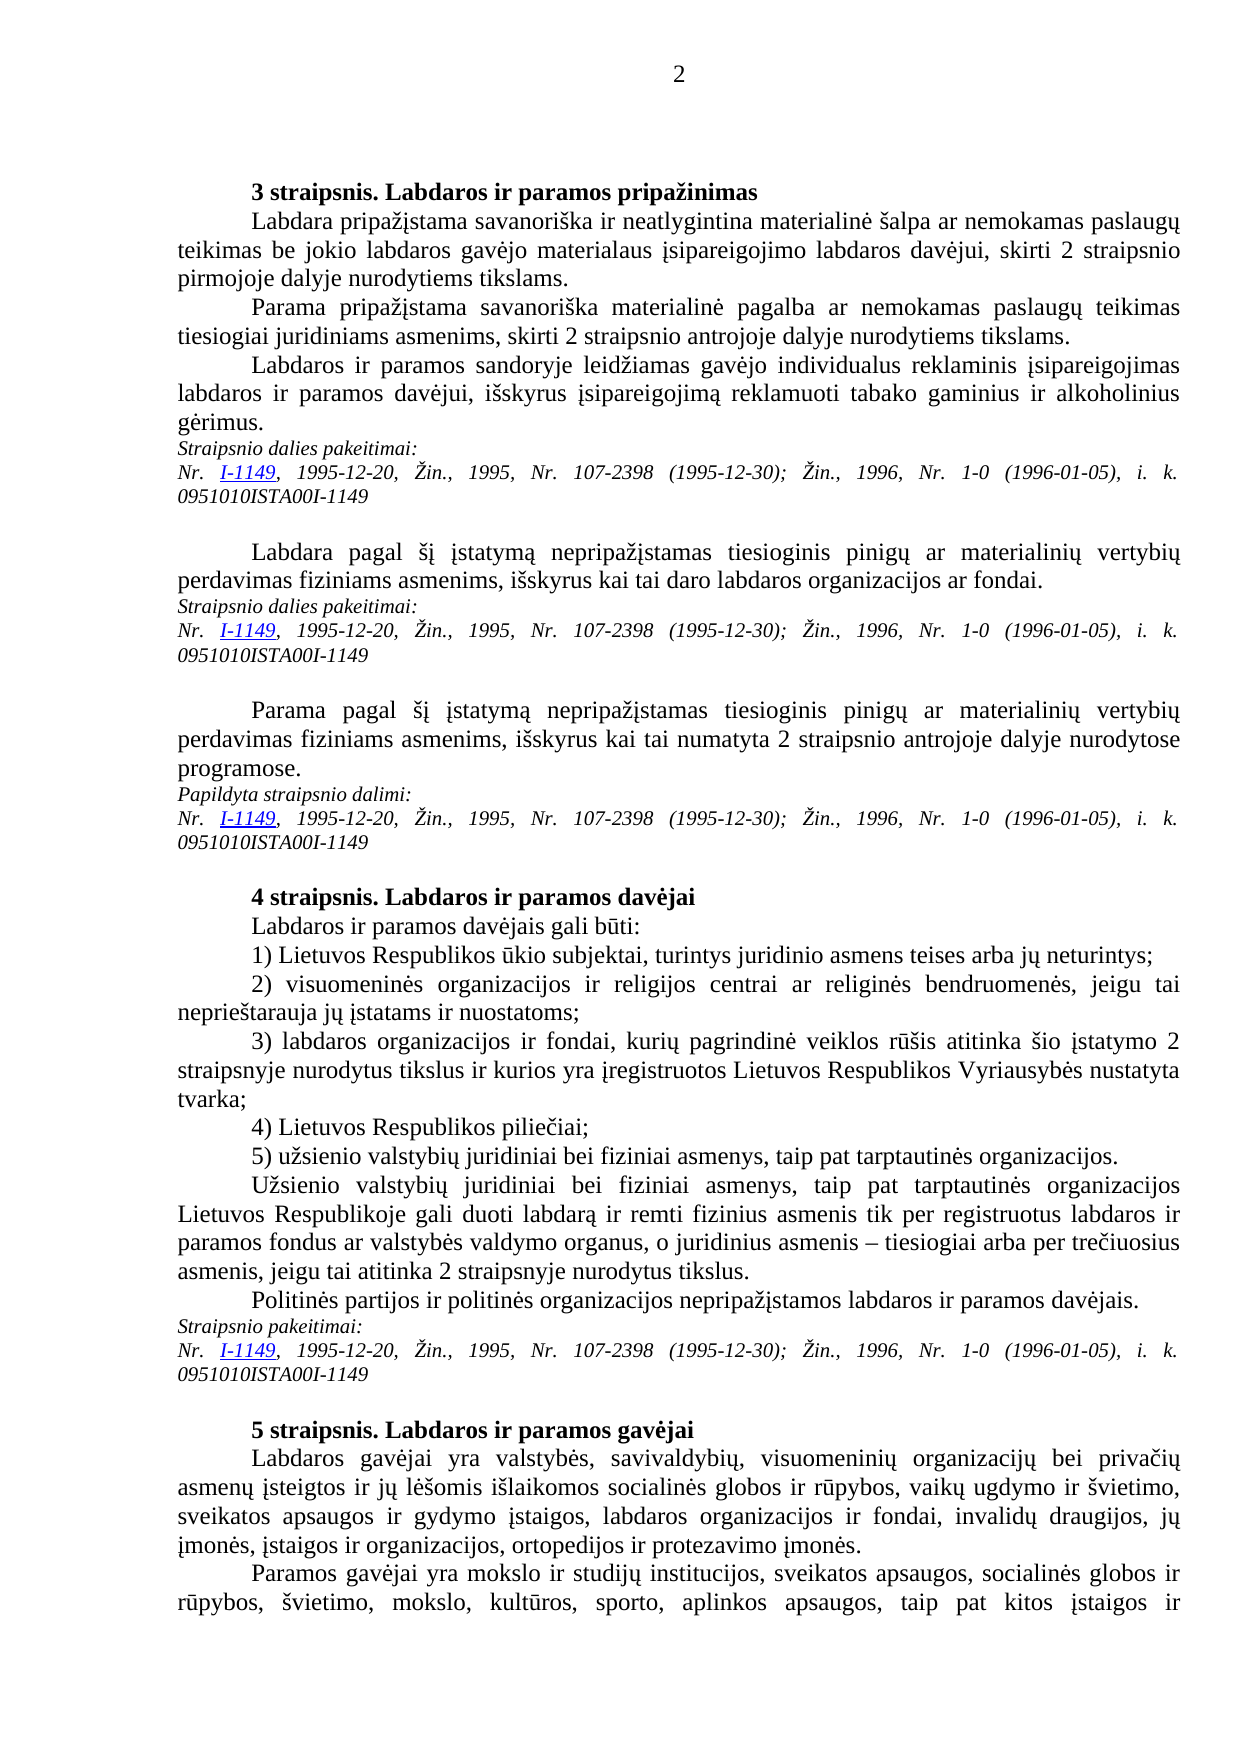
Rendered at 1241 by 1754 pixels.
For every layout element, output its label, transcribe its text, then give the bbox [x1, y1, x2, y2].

text Nr. I-1149, 1995-12-20, Žin., 1995, Nr. 107-2398 (1995-12-30); Žin., 1996, Nr. 1-0 (1996-01-05), i. k. 0951010ISTA00I-1149 [177, 806, 1181, 854]
text Užsienio valstybių juridiniai bei fiziniai asmenys, taip pat tarptautinės organizacijos Lietuvos Respublikoje gali duoti labdarą ir remti fizinius asmenis tik per registruotus labdaros ir paramos fondus ar valstybės valdymo organus, o juridinius asmenis – tiesiogiai arba per trečiuosius asmenis, jeigu tai atitinka 2 straipsnyje nurodytus tikslus. [177, 1170, 1181, 1285]
text Papildyta straipsnio dalimi: [177, 782, 1181, 806]
text Nr. I-1149, 1995-12-20, Žin., 1995, Nr. 107-2398 (1995-12-30); Žin., 1996, Nr. 1-0 (1996-01-05), i. k. 0951010ISTA00I-1149 [177, 1338, 1181, 1386]
text Labdara pripažįstama savanoriška ir neatlygintina materialinė šalpa ar nemokamas paslaugų teikimas be jokio labdaros gavėjo materialaus įsipareigojimo labdaros davėjui, skirti 2 straipsnio pirmojoje dalyje nurodytiems tikslams. [177, 206, 1181, 292]
text Nr. I-1149, 1995-12-20, Žin., 1995, Nr. 107-2398 (1995-12-30); Žin., 1996, Nr. 1-0 (1996-01-05), i. k. 0951010ISTA00I-1149 [177, 460, 1181, 508]
text Labdara pagal šį įstatymą nepripažįstamas tiesioginis pinigų ar materialinių vertybių perdavimas fiziniams asmenims, išskyrus kai tai daro labdaros organizacijos ar fondai. [177, 537, 1181, 594]
text Labdaros ir paramos sandoryje leidžiamas gavėjo individualus reklaminis įsipareigojimas labdaros ir paramos davėjui, išskyrus įsipareigojimą reklamuoti tabako gaminius ir alkoholinius gėrimus. [177, 350, 1181, 436]
text Straipsnio dalies pakeitimai: [177, 594, 1181, 618]
text Labdaros gavėjai yra valstybės, savivaldybių, visuomeninių organizacijų bei privačių asmenų įsteigtos ir jų lėšomis išlaikomos socialinės globos ir rūpybos, vaikų ugdymo ir švietimo, sveikatos apsaugos ir gydymo įstaigos, labdaros organizacijos ir fondai, invalidų draugijos, jų įmonės, įstaigos ir organizacijos, ortopedijos ir protezavimo įmonės. [177, 1443, 1181, 1558]
text 3 straipsnis. Labdaros ir paramos pripažinimas [177, 177, 1181, 206]
text Labdaros ir paramos davėjais gali būti: [177, 911, 1181, 940]
text Paramos gavėjai yra mokslo ir studijų institucijos, sveikatos apsaugos, socialinės globos ir rūpybos, švietimo, mokslo, kultūros, sporto, aplinkos apsaugos, taip pat kitos įstaigos ir [177, 1558, 1181, 1616]
text 3) labdaros organizacijos ir fondai, kurių pagrindinė veiklos rūšis atitinka šio įstatymo 2 straipsnyje nurodytus tikslus ir kurios yra įregistruotos Lietuvos Respublikos Vyriausybės nustatyta tvarka; [177, 1026, 1181, 1112]
text 5) užsienio valstybių juridiniai bei fiziniai asmenys, taip pat tarptautinės organizacijos. [177, 1141, 1181, 1170]
text Straipsnio dalies pakeitimai: [177, 436, 1181, 460]
text 4) Lietuvos Respublikos piliečiai; [177, 1112, 1181, 1141]
text Politinės partijos ir politinės organizacijos nepripažįstamos labdaros ir paramos davėjais. [177, 1285, 1181, 1314]
text 4 straipsnis. Labdaros ir paramos davėjai [177, 882, 1181, 911]
text Parama pripažįstama savanoriška materialinė pagalba ar nemokamas paslaugų teikimas tiesiogiai juridiniams asmenims, skirti 2 straipsnio antrojoje dalyje nurodytiems tikslams. [177, 292, 1181, 350]
text Nr. I-1149, 1995-12-20, Žin., 1995, Nr. 107-2398 (1995-12-30); Žin., 1996, Nr. 1-0 (1996-01-05), i. k. 0951010ISTA00I-1149 [177, 618, 1181, 667]
text Straipsnio pakeitimai: [177, 1314, 1181, 1338]
text 2) visuomeninės organizacijos ir religijos centrai ar religinės bendruomenės, jeigu tai neprieštarauja jų įstatams ir nuostatoms; [177, 969, 1181, 1026]
text Parama pagal šį įstatymą nepripažįstamas tiesioginis pinigų ar materialinių vertybių perdavimas fiziniams asmenims, išskyrus kai tai numatyta 2 straipsnio antrojoje dalyje nurodytose programose. [177, 695, 1181, 782]
text 5 straipsnis. Labdaros ir paramos gavėjai [177, 1415, 1181, 1443]
text 1) Lietuvos Respublikos ūkio subjektai, turintys juridinio asmens teises arba jų neturintys; [177, 940, 1181, 969]
